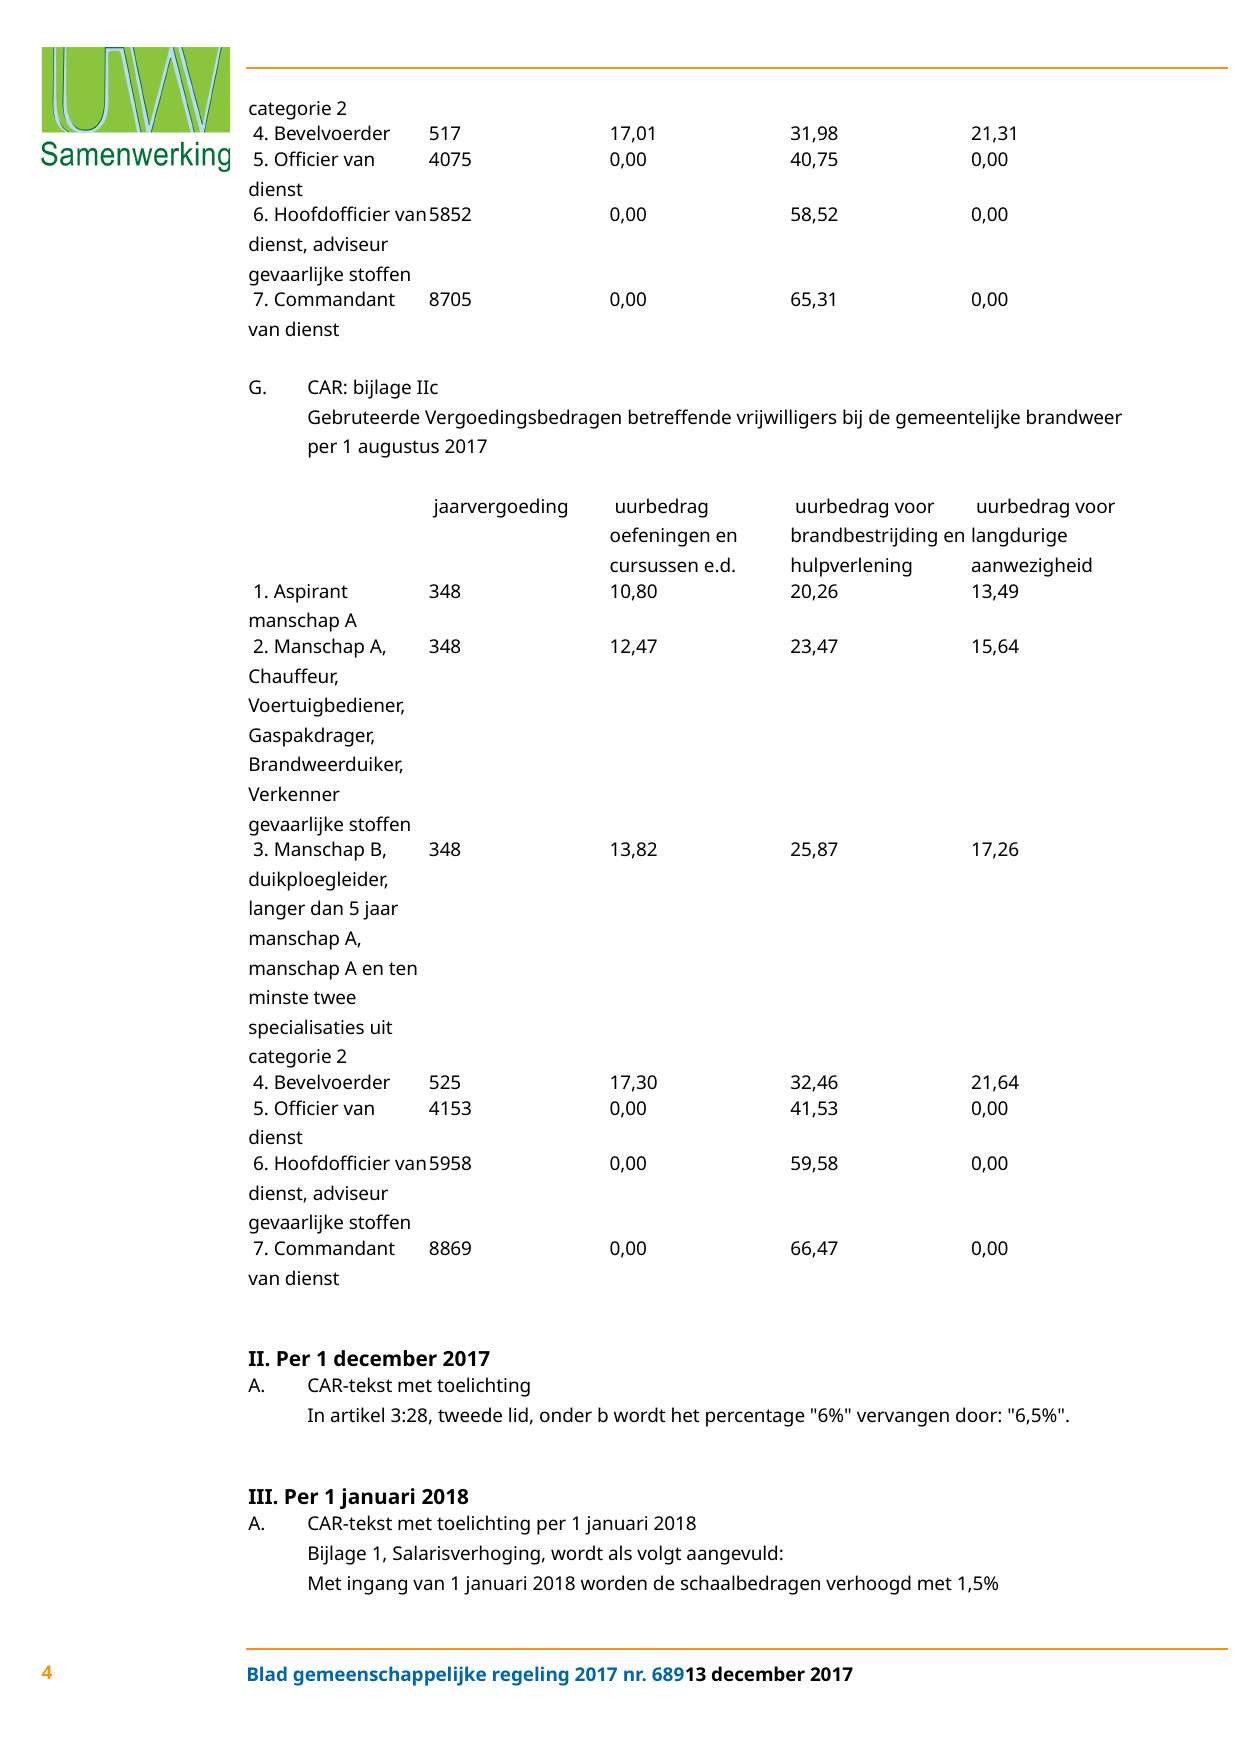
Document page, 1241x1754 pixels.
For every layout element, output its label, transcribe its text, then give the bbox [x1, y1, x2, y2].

table_cell 0,00 [609, 1095, 790, 1150]
list Met ingang van 1 januari 2018 worden de schaalbedragen verhoogd met 1,5% [248, 1570, 1152, 1596]
table_cell 4075 [429, 146, 609, 202]
table_cell 13,82 [609, 836, 790, 1069]
table_cell 17,30 [609, 1069, 790, 1095]
table_cell categorie 2 [248, 95, 429, 121]
table_header uurbedrag oefeningen en cursussen e.d. [609, 493, 790, 578]
table_cell 21,31 [971, 121, 1152, 146]
table_cell 5. Officier van dienst [248, 1095, 429, 1150]
list Gebruteerde Vergoedingsbedragen betreffende vrijwilligers bij de gemeentelijke brandweer per 1 augustus 2017 [248, 404, 1152, 459]
table_cell [609, 95, 790, 121]
table_cell 348 [429, 836, 609, 1069]
table_cell [790, 95, 971, 121]
table_cell 17,01 [609, 121, 790, 146]
table_cell 0,00 [971, 1150, 1152, 1235]
table_cell 0,00 [971, 1095, 1152, 1150]
table_cell 5. Officier van dienst [248, 146, 429, 202]
table_cell 8705 [429, 286, 609, 342]
table_cell 4153 [429, 1095, 609, 1150]
table_cell 4. Bevelvoerder [248, 121, 429, 146]
table_cell 0,00 [609, 1235, 790, 1291]
table_cell 15,64 [971, 633, 1152, 836]
table_cell 525 [429, 1069, 609, 1095]
table_header [248, 493, 429, 578]
list CAR: bijlage IIc [248, 374, 1152, 400]
table_cell 32,46 [790, 1069, 971, 1095]
table_cell 65,31 [790, 286, 971, 342]
list Bijlage 1, Salarisverhoging, wordt als volgt aangevuld: [248, 1540, 1152, 1566]
table_cell 0,00 [609, 146, 790, 202]
table_cell 3. Manschap B, duikploegleider, langer dan 5 jaar manschap A, manschap A en ten minste twee specialisaties uit categorie 2 [248, 836, 429, 1069]
table_cell 40,75 [790, 146, 971, 202]
table_cell 5852 [429, 202, 609, 286]
list CAR-tekst met toelichting [248, 1373, 1152, 1398]
table_cell 517 [429, 121, 609, 146]
text II. Per 1 december 2017 [248, 1344, 1152, 1373]
table_header uurbedrag voor langdurige aanwezigheid [971, 493, 1152, 578]
table_cell [429, 95, 609, 121]
table_cell 1. Aspirant manschap A [248, 578, 429, 633]
table_cell 0,00 [971, 202, 1152, 286]
table_cell 4. Bevelvoerder [248, 1069, 429, 1095]
table_cell 0,00 [971, 286, 1152, 342]
table_cell 41,53 [790, 1095, 971, 1150]
table_cell 13,49 [971, 578, 1152, 633]
table_cell 20,26 [790, 578, 971, 633]
table_cell 6. Hoofdofficier van dienst, adviseur gevaarlijke stoffen [248, 1150, 429, 1235]
table_cell 0,00 [609, 202, 790, 286]
table_cell 0,00 [971, 1235, 1152, 1291]
table_cell 8869 [429, 1235, 609, 1291]
table_cell 0,00 [971, 146, 1152, 202]
table_cell 0,00 [609, 286, 790, 342]
table_cell 66,47 [790, 1235, 971, 1291]
table_cell 59,58 [790, 1150, 971, 1235]
table_cell 2. Manschap A, Chauffeur, Voertuigbediener, Gaspakdrager, Brandweerduiker, Verkenner gevaarlijke stoffen [248, 633, 429, 836]
table_cell 348 [429, 633, 609, 836]
table_cell 21,64 [971, 1069, 1152, 1095]
table_cell [971, 95, 1152, 121]
table_cell 25,87 [790, 836, 971, 1069]
table_cell 58,52 [790, 202, 971, 286]
table_cell 31,98 [790, 121, 971, 146]
table_header uurbedrag voor brandbestrijding en hulpverlening [790, 493, 971, 578]
picture [41, 47, 231, 172]
table_cell 6. Hoofdofficier van dienst, adviseur gevaarlijke stoffen [248, 202, 429, 286]
text III. Per 1 januari 2018 [248, 1482, 1152, 1511]
table_cell 7. Commandant van dienst [248, 286, 429, 342]
list CAR-tekst met toelichting per 1 januari 2018 [248, 1511, 1152, 1536]
table_cell 348 [429, 578, 609, 633]
table_cell 12,47 [609, 633, 790, 836]
table_cell 7. Commandant van dienst [248, 1235, 429, 1291]
table_cell 5958 [429, 1150, 609, 1235]
table_cell 0,00 [609, 1150, 790, 1235]
table_cell 10,80 [609, 578, 790, 633]
list In artikel 3:28, tweede lid, onder b wordt het percentage "6%" vervangen door: "6,5%". [248, 1402, 1152, 1428]
table_header jaarvergoeding [429, 493, 609, 578]
table_cell 17,26 [971, 836, 1152, 1069]
table_cell 23,47 [790, 633, 971, 836]
